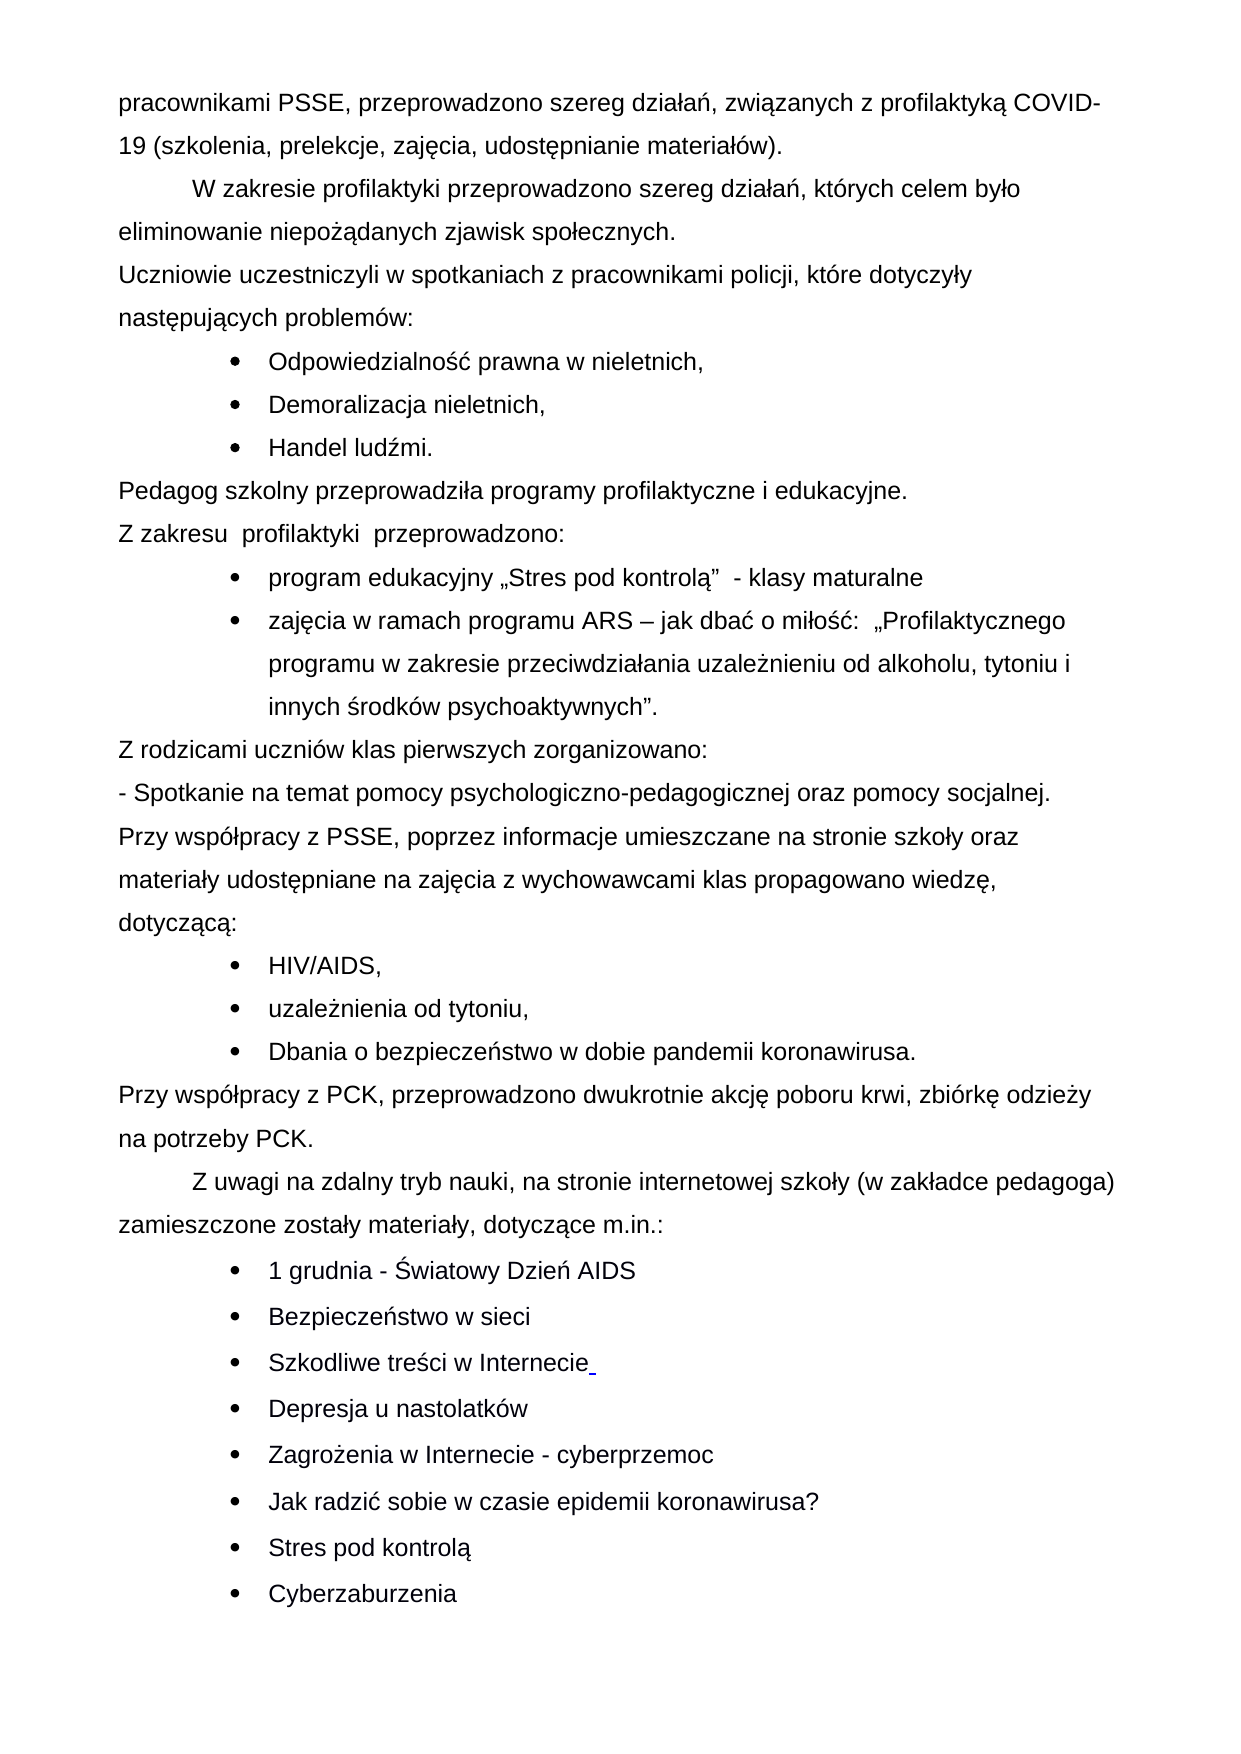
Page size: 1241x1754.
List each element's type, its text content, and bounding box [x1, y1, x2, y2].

list Dbania o bezpieczeństwo w dobie pandemii koronawirusa. [231, 1037, 1122, 1066]
list Handel ludźmi. [231, 433, 1122, 462]
text Z uwagi na zdalny tryb nauki, na stronie internetowej szkoły (w zakładce pedagoga) zamieszczone zostały materiały, dotyczące m.in.: [118, 1167, 1122, 1239]
text W zakresie profilaktyki przeprowadzono szereg działań, których celem było eliminowanie niepożądanych zjawisk społecznych. [118, 174, 1122, 246]
text Przy współpracy z PSSE, poprzez informacje umieszczane na stronie szkoły oraz materiały udostępniane na zajęcia z wychowawcami klas propagowano wiedzę, dotyczącą: [118, 821, 1122, 936]
list Cyberzaburzenia [231, 1579, 1122, 1608]
list Zagrożenia w Internecie - cyberprzemoc [231, 1441, 1122, 1469]
list Depresja u nastolatków [231, 1394, 1122, 1423]
list Demoralizacja nieletnich, [231, 390, 1122, 419]
text pracownikami PSSE, przeprowadzono szereg działań, związanych z profilaktyką COVID-19 (szkolenia, prelekcje, zajęcia, udostępnianie materiałów). [118, 88, 1122, 160]
list Stres pod kontrolą [231, 1533, 1122, 1562]
list uzależnienia od tytoniu, [231, 994, 1122, 1023]
list Jak radzić sobie w czasie epidemii koronawirusa? [231, 1487, 1122, 1516]
text Uczniowie uczestniczyli w spotkaniach z pracownikami policji, które dotyczyły następujących problemów: [118, 260, 1122, 332]
text Pedagog szkolny przeprowadziła programy profilaktyczne i edukacyjne. [118, 476, 1122, 505]
text Przy współpracy z PCK, przeprowadzono dwukrotnie akcję poboru krwi, zbiórkę odzieży na potrzeby PCK. [118, 1081, 1122, 1152]
list Bezpieczeństwo w sieci [231, 1302, 1122, 1331]
list Odpowiedzialność prawna w nieletnich, [231, 347, 1122, 375]
text Z zakresu profilaktyki przeprowadzono: [118, 519, 1122, 548]
list HIV/AIDS, [231, 951, 1122, 980]
list 1 grudnia - Światowy Dzień AIDS [231, 1256, 1122, 1285]
text Z rodzicami uczniów klas pierwszych zorganizowano: [118, 735, 1122, 764]
list program edukacyjny „Stres pod kontrolą” - klasy maturalne [231, 562, 1122, 591]
text - Spotkanie na temat pomocy psychologiczno-pedagogicznej oraz pomocy socjalnej. [118, 778, 1122, 807]
list zajęcia w ramach programu ARS – jak dbać o miłość: „Profilaktycznego programu w zakresie przeciwdziałania uzależnieniu od alkoholu, tytoniu i innych środków psychoaktywnych”. [231, 606, 1122, 721]
list Szkodliwe treści w Internecie [231, 1348, 1122, 1377]
